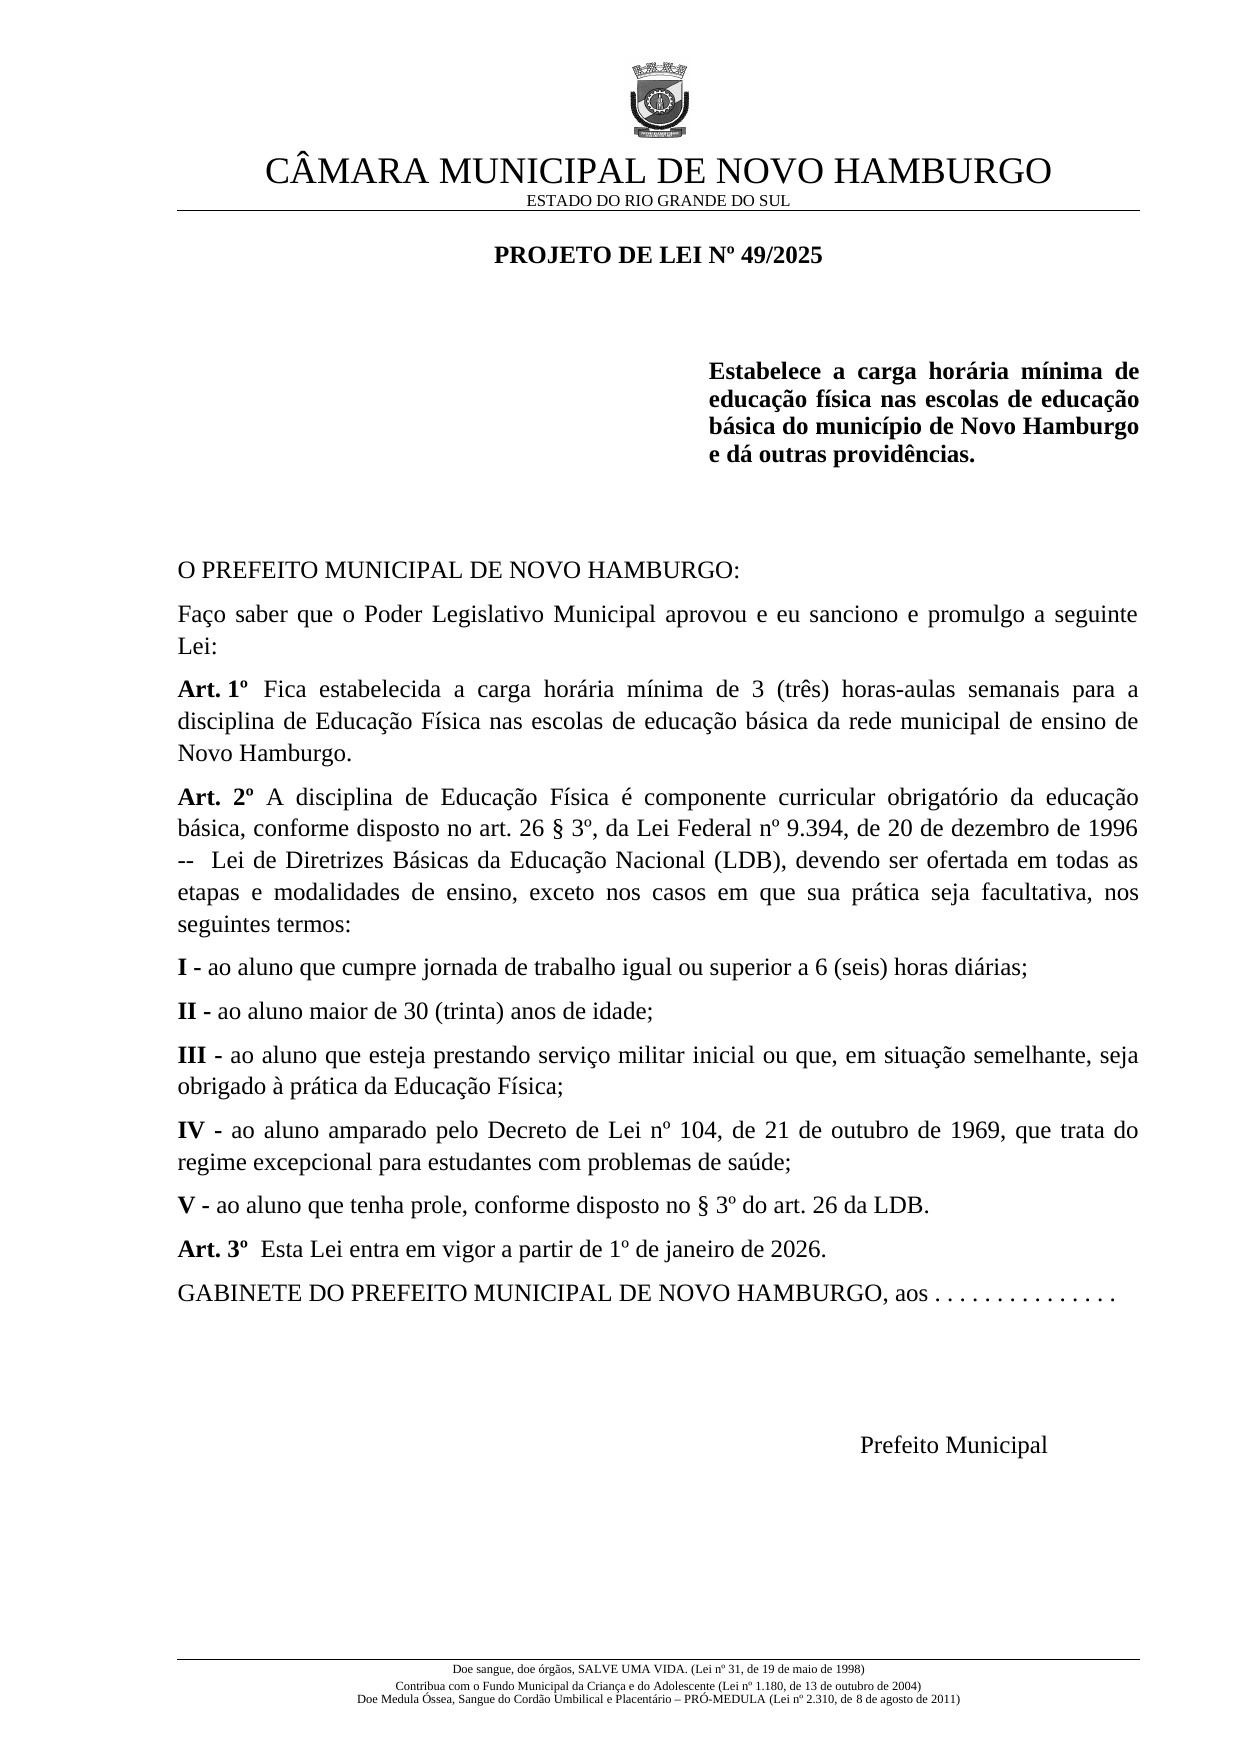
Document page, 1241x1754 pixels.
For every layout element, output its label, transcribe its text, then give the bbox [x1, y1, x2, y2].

text Art. 2º A disciplina de Educação Física é componente curricular obrigatório da educação básica, conforme disposto no art. 26 § 3º, da Lei Federal nº 9.394, de 20 de dezembro de 1996 -- Lei de Diretrizes Básicas da Educação Nacional (LDB), devendo ser ofertada em todas as etapas e modalidades de ensino, exceto nos casos em que sua prática seja facultativa, nos seguintes termos: [177, 783, 1140, 937]
text II - ao aluno maior de 30 (trinta) anos de idade; [177, 997, 1140, 1025]
text V - ao aluno que tenha prole, conforme disposto no § 3º do art. 26 da LDB. [177, 1192, 1140, 1219]
text Estabelece a carga horária mínima de educação física nas escolas de educação básica do município de Novo Hamburgo e dá outras providências. [709, 357, 1140, 468]
text GABINETE DO PREFEITO MUNICIPAL DE NOVO HAMBURGO, aos . . . . . . . . . . . . . . . [177, 1279, 1140, 1307]
text I - ao aluno que cumpre jornada de trabalho igual ou superior a 6 (seis) horas diárias; [177, 953, 1140, 981]
text III - ao aluno que esteja prestando serviço militar inicial ou que, em situação semelhante, seja obrigado à prática da Educação Física; [177, 1041, 1140, 1100]
text PROJETO DE LEI Nº 49/2025 [177, 241, 1140, 268]
text Prefeito Municipal [768, 1431, 1140, 1459]
text Faço saber que o Poder Legislativo Municipal aprovou e eu sanciono e promulgo a seguinte Lei: [177, 600, 1140, 659]
text Art. 1º Fica estabelecida a carga horária mínima de 3 (três) horas-aulas semanais para a disciplina de Educação Física nas escolas de educação básica da rede municipal de ensino de Novo Hamburgo. [177, 676, 1140, 767]
text O PREFEITO MUNICIPAL DE NOVO HAMBURGO: [177, 556, 1140, 584]
text Art. 3º Esta Lei entra em vigor a partir de 1º de janeiro de 2026. [177, 1235, 1140, 1263]
text IV - ao aluno amparado pelo Decreto de Lei nº 104, de 21 de outubro de 1969, que trata do regime excepcional para estudantes com problemas de saúde; [177, 1116, 1140, 1176]
